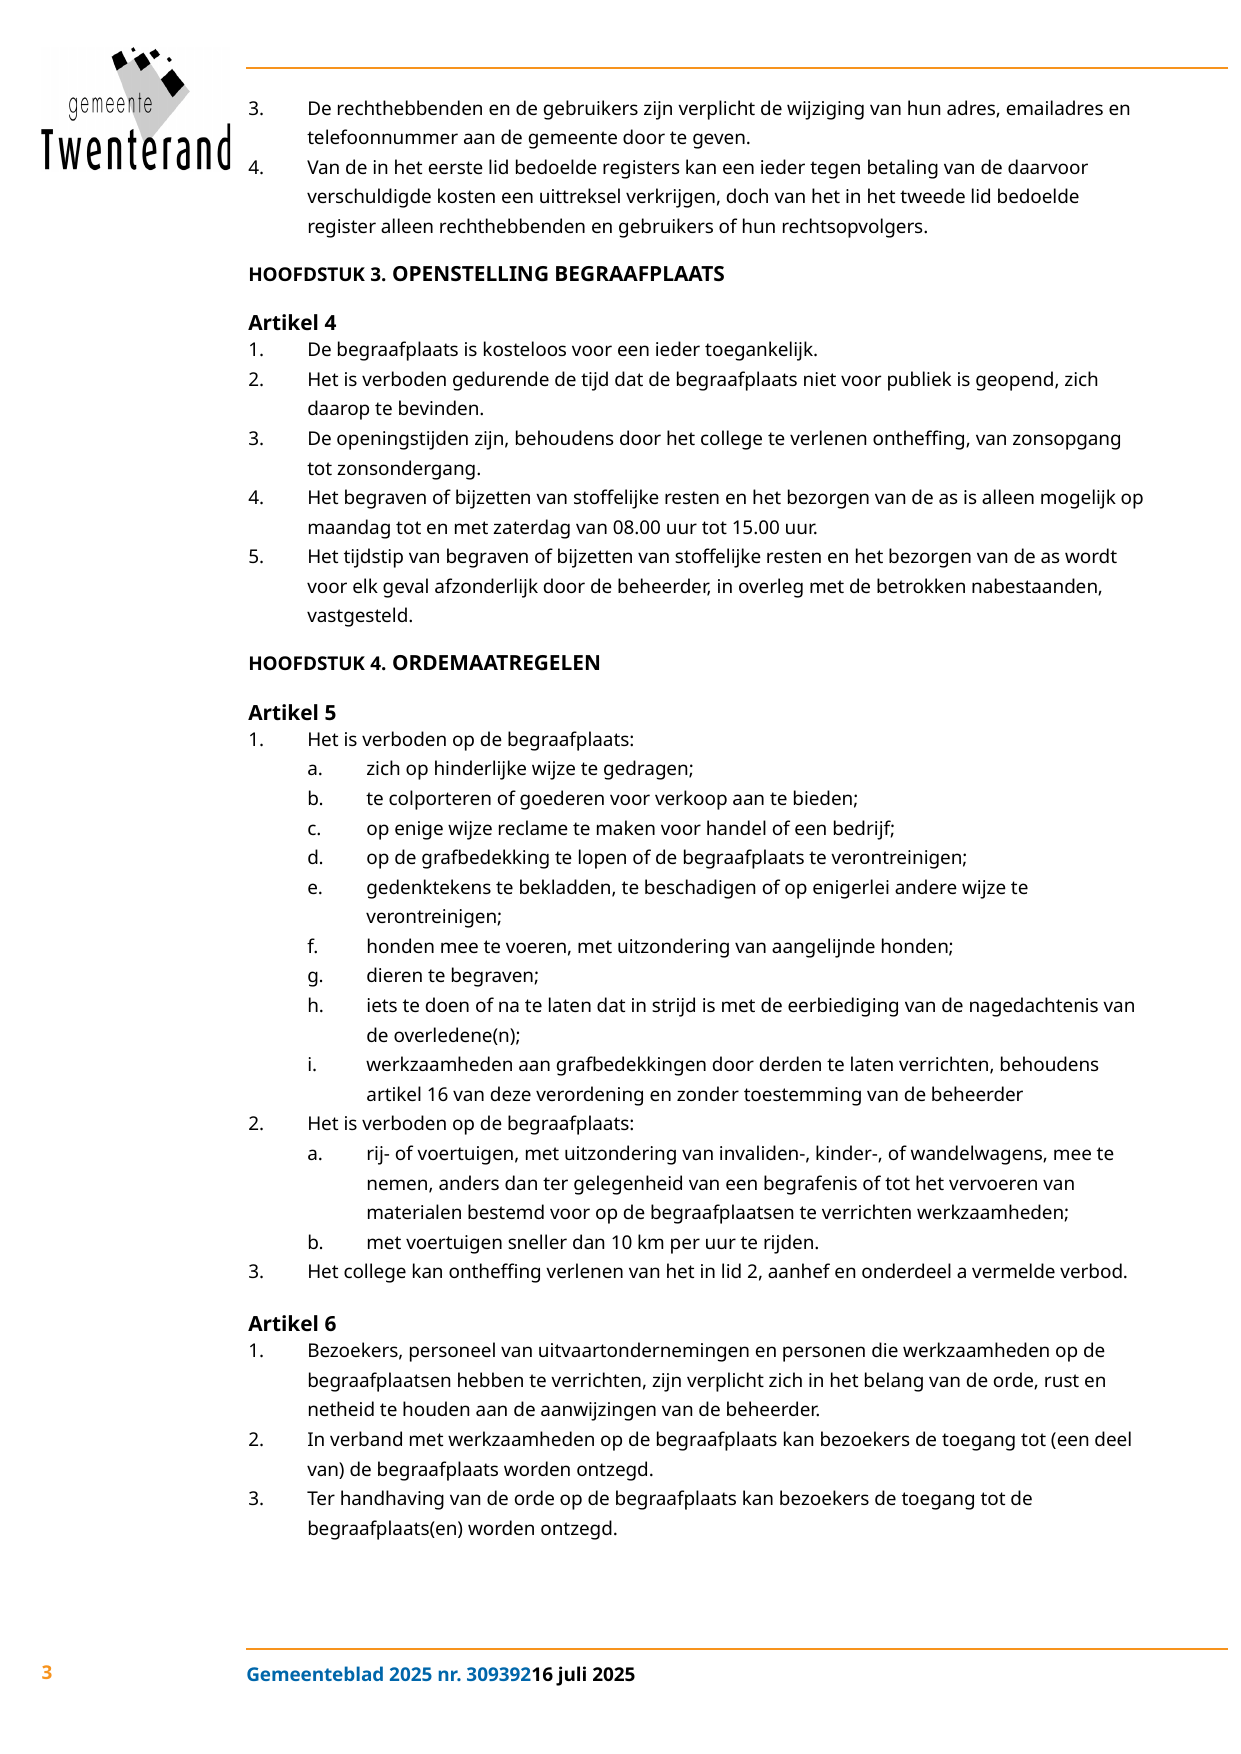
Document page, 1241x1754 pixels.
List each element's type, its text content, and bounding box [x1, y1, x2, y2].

list Het college kan ontheffing verlenen van het in lid 2, aanhef en onderdeel a vermelde verbod. [248, 1258, 1152, 1284]
list De begraafplaats is kosteloos voor een ieder toegankelijk. [248, 336, 1152, 362]
list Het is verboden op de begraafplaats: [248, 726, 1152, 752]
text HOOFDSTUK 4. ORDEMAATREGELEN [248, 648, 1152, 677]
picture [41, 47, 231, 172]
list Bezoekers, personeel van uitvaartondernemingen en personen die werkzaamheden op de begraafplaatsen hebben te verrichten, zijn verplicht zich in het belang van de orde, rust en netheid te houden aan de aanwijzingen van de beheerder. [248, 1337, 1152, 1422]
list Het begraven of bijzetten van stoffelijke resten en het bezorgen van de as is alleen mogelijk op maandag tot en met zaterdag van 08.00 uur tot 15.00 uur. [248, 484, 1152, 540]
list Van de in het eerste lid bedoelde registers kan een ieder tegen betaling van de daarvoor verschuldigde kosten een uittreksel verkrijgen, doch van het in het tweede lid bedoelde register alleen rechthebbenden en gebruikers of hun rechtsopvolgers. [248, 154, 1152, 239]
list De openingstijden zijn, behoudens door het college te verlenen ontheffing, van zonsopgang tot zonsondergang. [248, 425, 1152, 481]
list In verband met werkzaamheden op de begraafplaats kan bezoekers de toegang tot (een deel van) de begraafplaats worden ontzegd. [248, 1426, 1152, 1481]
list De rechthebbenden en de gebruikers zijn verplicht de wijziging van hun adres, emailadres en telefoonnummer aan de gemeente door te geven. [248, 95, 1152, 150]
list rij- of voertuigen, met uitzondering van invaliden-, kinder-, of wandelwagens, mee te nemen, anders dan ter gelegenheid van een begrafenis of tot het vervoeren van materialen bestemd voor op de begraafplaatsen te verrichten werkzaamheden; [307, 1140, 1152, 1225]
list Het tijdstip van begraven of bijzetten van stoffelijke resten en het bezorgen van de as wordt voor elk geval afzonderlijk door de beheerder, in overleg met de betrokken nabestaanden, vastgesteld. [248, 543, 1152, 628]
list dieren te begraven; [307, 963, 1152, 988]
list zich op hinderlijke wijze te gedragen; [307, 756, 1152, 781]
list op enige wijze reclame te maken voor handel of een bedrijf; [307, 815, 1152, 841]
list Het is verboden op de begraafplaats: [248, 1111, 1152, 1136]
list te colporteren of goederen voor verkoop aan te bieden; [307, 785, 1152, 811]
list gedenktekens te bekladden, te beschadigen of op enigerlei andere wijze te verontreinigen; [307, 874, 1152, 929]
list iets te doen of na te laten dat in strijd is met de eerbiediging van de nagedachtenis van de overledene(n); [307, 992, 1152, 1048]
list honden mee te voeren, met uitzondering van aangelijnde honden; [307, 933, 1152, 959]
list werkzaamheden aan grafbedekkingen door derden te laten verrichten, behoudens artikel 16 van deze verordening en zonder toestemming van de beheerder [307, 1051, 1152, 1107]
list Het is verboden gedurende de tijd dat de begraafplaats niet voor publiek is geopend, zich daarop te bevinden. [248, 366, 1152, 421]
text Artikel 4 [248, 308, 1152, 336]
list met voertuigen sneller dan 10 km per uur te rijden. [307, 1229, 1152, 1255]
list op de grafbedekking te lopen of de begraafplaats te verontreinigen; [307, 844, 1152, 870]
text Artikel 5 [248, 698, 1152, 726]
text HOOFDSTUK 3. OPENSTELLING BEGRAAFPLAATS [248, 259, 1152, 287]
list Ter handhaving van de orde op de begraafplaats kan bezoekers de toegang tot de begraafplaats(en) worden ontzegd. [248, 1485, 1152, 1541]
text Artikel 6 [248, 1309, 1152, 1337]
